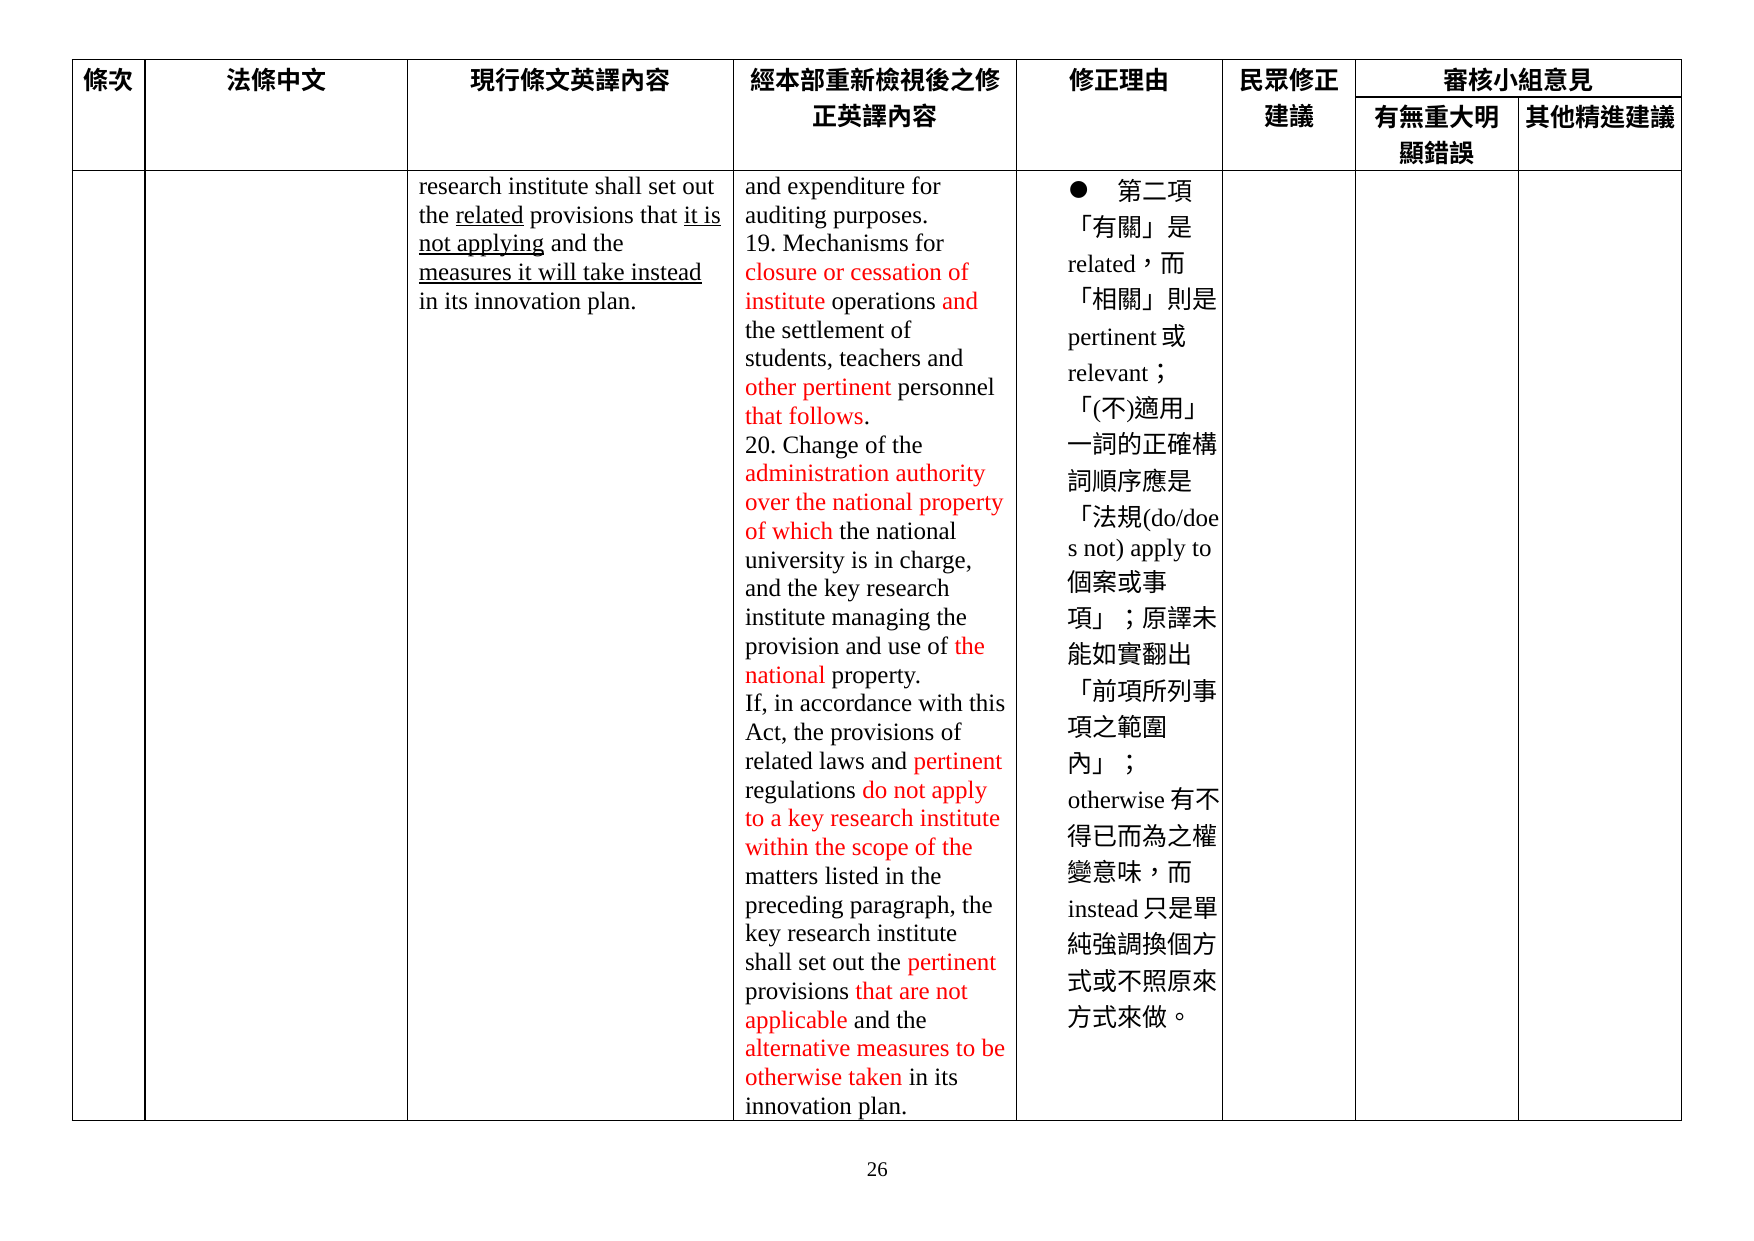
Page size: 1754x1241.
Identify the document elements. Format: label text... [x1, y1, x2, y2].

table_cell research institute shall set out the related provisions that it is not applying and the measures it will take instead in its innovation plan. [408, 171, 733, 1120]
table_cell [73, 171, 144, 1120]
table_cell [1356, 171, 1518, 1120]
table_cell [146, 171, 407, 1120]
table_header 審核小組意見 [1356, 60, 1681, 96]
table_cell 有無重大明顯錯誤 [1356, 98, 1518, 170]
table_cell [1519, 171, 1681, 1120]
table_header 修正理由 [1017, 60, 1222, 170]
table_cell and expenditure for auditing purposes. 19. Mechanisms for closure or cessation of institute operations and the settlement of students, teachers and other pertinent personnel that follows. 20. Change of the administration authority over the national property of which the national university is in charge, and the key research institute managing the provision and use of the national property. If, in accordance with this Act, the provisions of related laws and pertinent regulations do not apply to a key research institute within the scope of the matters listed in the preceding paragraph, the key research institute shall set out the pertinent provisions that are not applicable and the alternative measures to be otherwise taken in its innovation plan. [734, 171, 1016, 1120]
table_header 民眾修正建議 [1223, 60, 1355, 170]
table_header 現行條文英譯內容 [408, 60, 733, 170]
table_cell [1223, 171, 1355, 1120]
table_cell 原譯第一項的款和項二字英文順序不對。 第一項第三款譯詞應同前修訂保持一致 (修訂理由參見先前相關條文)。 第一項第五款漏翻「等學術主管」(根據句型結構需要，英文相關詞藻必須置前，並且補上including)；學位學程主任的既定譯詞應為chairperson或director 第一項第六款將contract修訂為約聘雇慣用詞contract-based，意思會更準確。 第一項第九款原譯多打了一次the awarding (應刪)；並非所有的博士或博士學位都叫Ph.D. (學位用doctor’s degree，形容詞用 doctoral，才是涵蓋範圍確實之譯詞)；原譯the requirements to become a PhD candidate是中式英文 (條文意旨應是「符合成為博士候選人身分之要件」)。 原譯第一項第十款未能如實翻出「產業培育人才之合作機制及共同指導模式」之條文意旨。 第一項第十五款之研發「成果」應為performance；to use to 是中式英文，應修訂為 for + Ving 的結構；為求邏輯各自連貫，前後各一處不需加逗號。 第一項第十六款譯詞應同前修訂保持一致 (修訂理由參見先前相關條文)。 第一項第十九款原譯未能如實翻出條文意旨，茲調整用字及邏輯，將前半段修訂為Mechanisms for closure or cessation of institute operations，而將後半段的 the settlement of students, teachers and other pertinent personnel that follows視為緊接於事件條件之後的對照組 (that follows的先行詞是settlement) 第一條第二十款修正「國有財產」與「管理機關」等譯詞 (參見〈國有財產業務中英文詞彙對照表〉)；將頭重腳輕之關係子句(which) the…university is in charge of修訂為 of which the…university is in charge。 第二項「有關」是related，而「相關」則是 pertinent或relevant；「(不)適用」一詞的正確構詞順序應是「法規(do/does not) apply to 個案或事項」；原譯未能如實翻出「前項所列事項之範圍內」；otherwise有不得已而為之權變意味，而instead只是單純強調換個方式或不照原來方式來做。 [1017, 171, 1222, 1120]
table_cell 其他精進建議 [1519, 98, 1681, 170]
table_header 經本部重新檢視後之修正英譯內容 [734, 60, 1016, 170]
table_header 法條中文 [146, 60, 407, 170]
table_header 條次 [73, 60, 144, 170]
